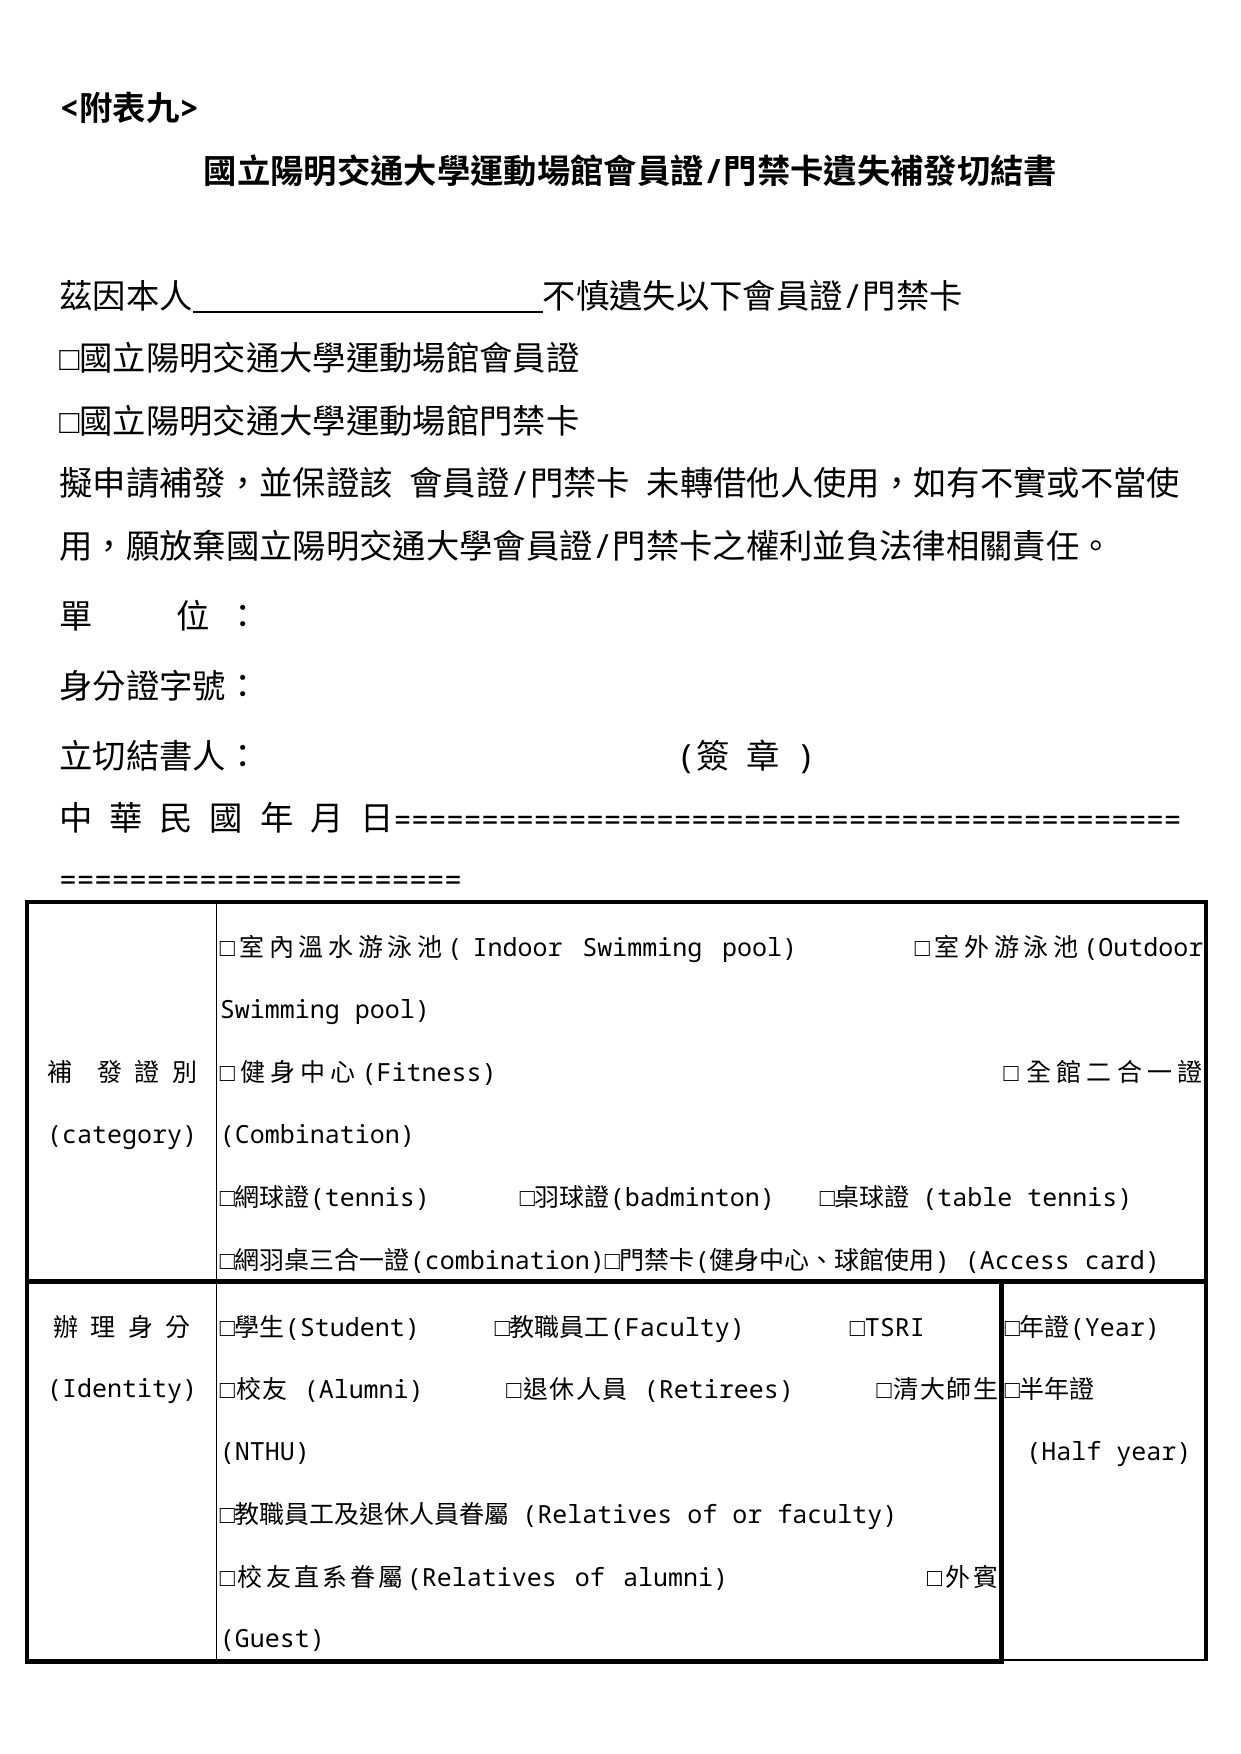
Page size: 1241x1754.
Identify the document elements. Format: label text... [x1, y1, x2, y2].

text 茲因本人 不慎遺失以下會員證/門禁卡 [59, 252, 1181, 314]
text 身分證字號： [59, 642, 1181, 704]
table_header □室內溫水游泳池( Indoor Swimming pool) □室外游泳池(Outdoor Swimming pool) □健身中心(Fitness) □全館二合一證(Combination) □網球證(tennis) □羽球證(badminton) □桌球證 (table tennis) □網羽桌三合一證(combination)□門禁卡(健身中心、球館使用) (Access card) [217, 904, 1204, 1279]
table_header 補 發 證 別 (category) [29, 904, 216, 1279]
text □國立陽明交通大學運動場館會員證 [59, 314, 1181, 377]
table_cell □學生(Student) □教職員工(Faculty) □TSRI □校友 (Alumni) □退休人員 (Retirees) □清大師生(NTHU) □教職員工及退休人員眷屬 (Relatives of or faculty) □校友直系眷屬(Relatives of alumni) □外賓 (Guest) [217, 1284, 999, 1659]
text 國立陽明交通大學運動場館會員證/門禁卡遺失補發切結書 [59, 127, 1181, 189]
text 中 華 民 國 年 月 日==================================================================== [59, 774, 1181, 899]
text 單 位 ： [59, 572, 1181, 634]
text 擬申請補發，並保證該 會員證/門禁卡 未轉借他人使用，如有不實或不當使用，願放棄國立陽明交通大學會員證/門禁卡之權利並負法律相關責任。 [59, 439, 1181, 564]
table_cell □年證(Year) □半年證 (Half year) [1004, 1284, 1204, 1659]
table_cell 辦 理 身 分 (Identity) [29, 1284, 216, 1659]
text <附表九> [59, 64, 962, 127]
text □國立陽明交通大學運動場館門禁卡 [59, 377, 1181, 439]
text 立切結書人： (簽 章 ) [59, 712, 1181, 774]
